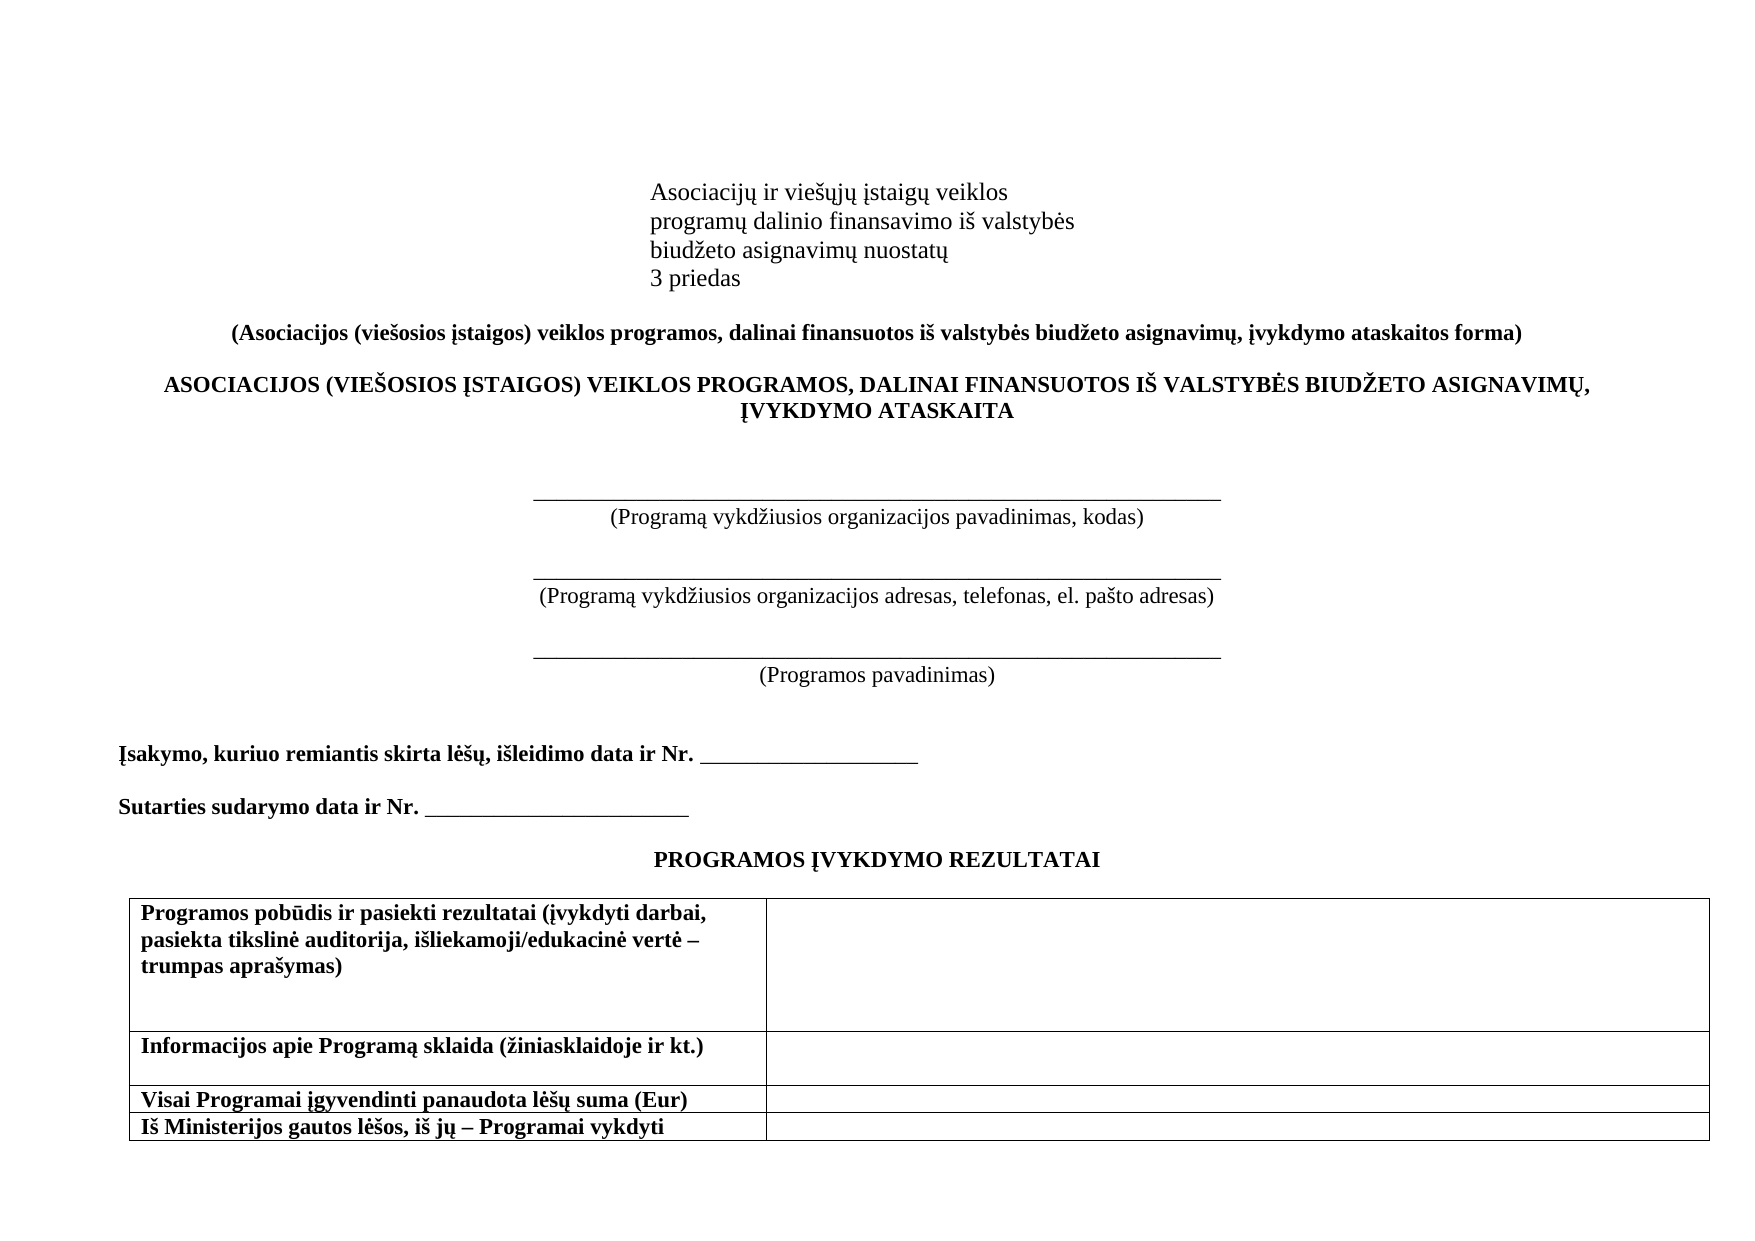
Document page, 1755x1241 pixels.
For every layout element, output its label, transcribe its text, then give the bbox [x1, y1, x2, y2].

table_header Programos pobūdis ir pasiekti rezultatai (įvykdyti darbai, pasiekta tikslinė auditorija, išliekamoji/edukacinė vertė – trumpas aprašymas) [130, 899, 766, 1031]
text biudžeto asignavimų nuostatų [118, 235, 1636, 263]
table_cell [767, 1032, 1709, 1085]
table_cell Visai Programai įgyvendinti panaudota lėšų suma (Eur) [130, 1086, 766, 1112]
table_cell [767, 1086, 1709, 1112]
text Įsakymo, kuriuo remiantis skirta lėšų, išleidimo data ir Nr. ___________________ [118, 740, 1636, 767]
text (Programą vykdžiusios organizacijos pavadinimas, kodas) [118, 503, 1636, 529]
text (Programą vykdžiusios organizacijos adresas, telefonas, el. pašto adresas) [118, 582, 1636, 608]
text ____________________________________________________________ [118, 556, 1636, 582]
table_header [767, 899, 1709, 1031]
table_cell Informacijos apie Programą sklaida (žiniasklaidoje ir kt.) [130, 1032, 766, 1085]
table_cell Iš Ministerijos gautos lėšos, iš jų – Programai vykdyti [130, 1113, 766, 1140]
text ____________________________________________________________ [118, 635, 1636, 661]
text Sutarties sudarymo data ir Nr. _______________________ [118, 793, 1636, 819]
text 3 priedas [118, 263, 1636, 292]
text (Programos pavadinimas) [118, 661, 1636, 687]
text ____________________________________________________________ [118, 477, 1636, 503]
text Asociacijų ir viešųjų įstaigų veiklos [118, 177, 1636, 206]
text (Asociacijos (viešosios įstaigos) veiklos programos, dalinai finansuotos iš valstybės biudžeto asignavimų, įvykdymo ataskaitos forma) [118, 318, 1636, 345]
text ASOCIACIJOS (VIEŠOSIOS ĮSTAIGOS) VEIKLOS PROGRAMOS, DALINAI FINANSUOTOS IŠ VALSTYBĖS BIUDŽETO ASIGNAVIMŲ, ĮVYKDYMO ATASKAITA [118, 371, 1636, 424]
table_cell [767, 1113, 1709, 1140]
text programų dalinio finansavimo iš valstybės [118, 206, 1636, 235]
text PROGRAMOS ĮVYKDYMO REZULTATAI [118, 846, 1636, 872]
